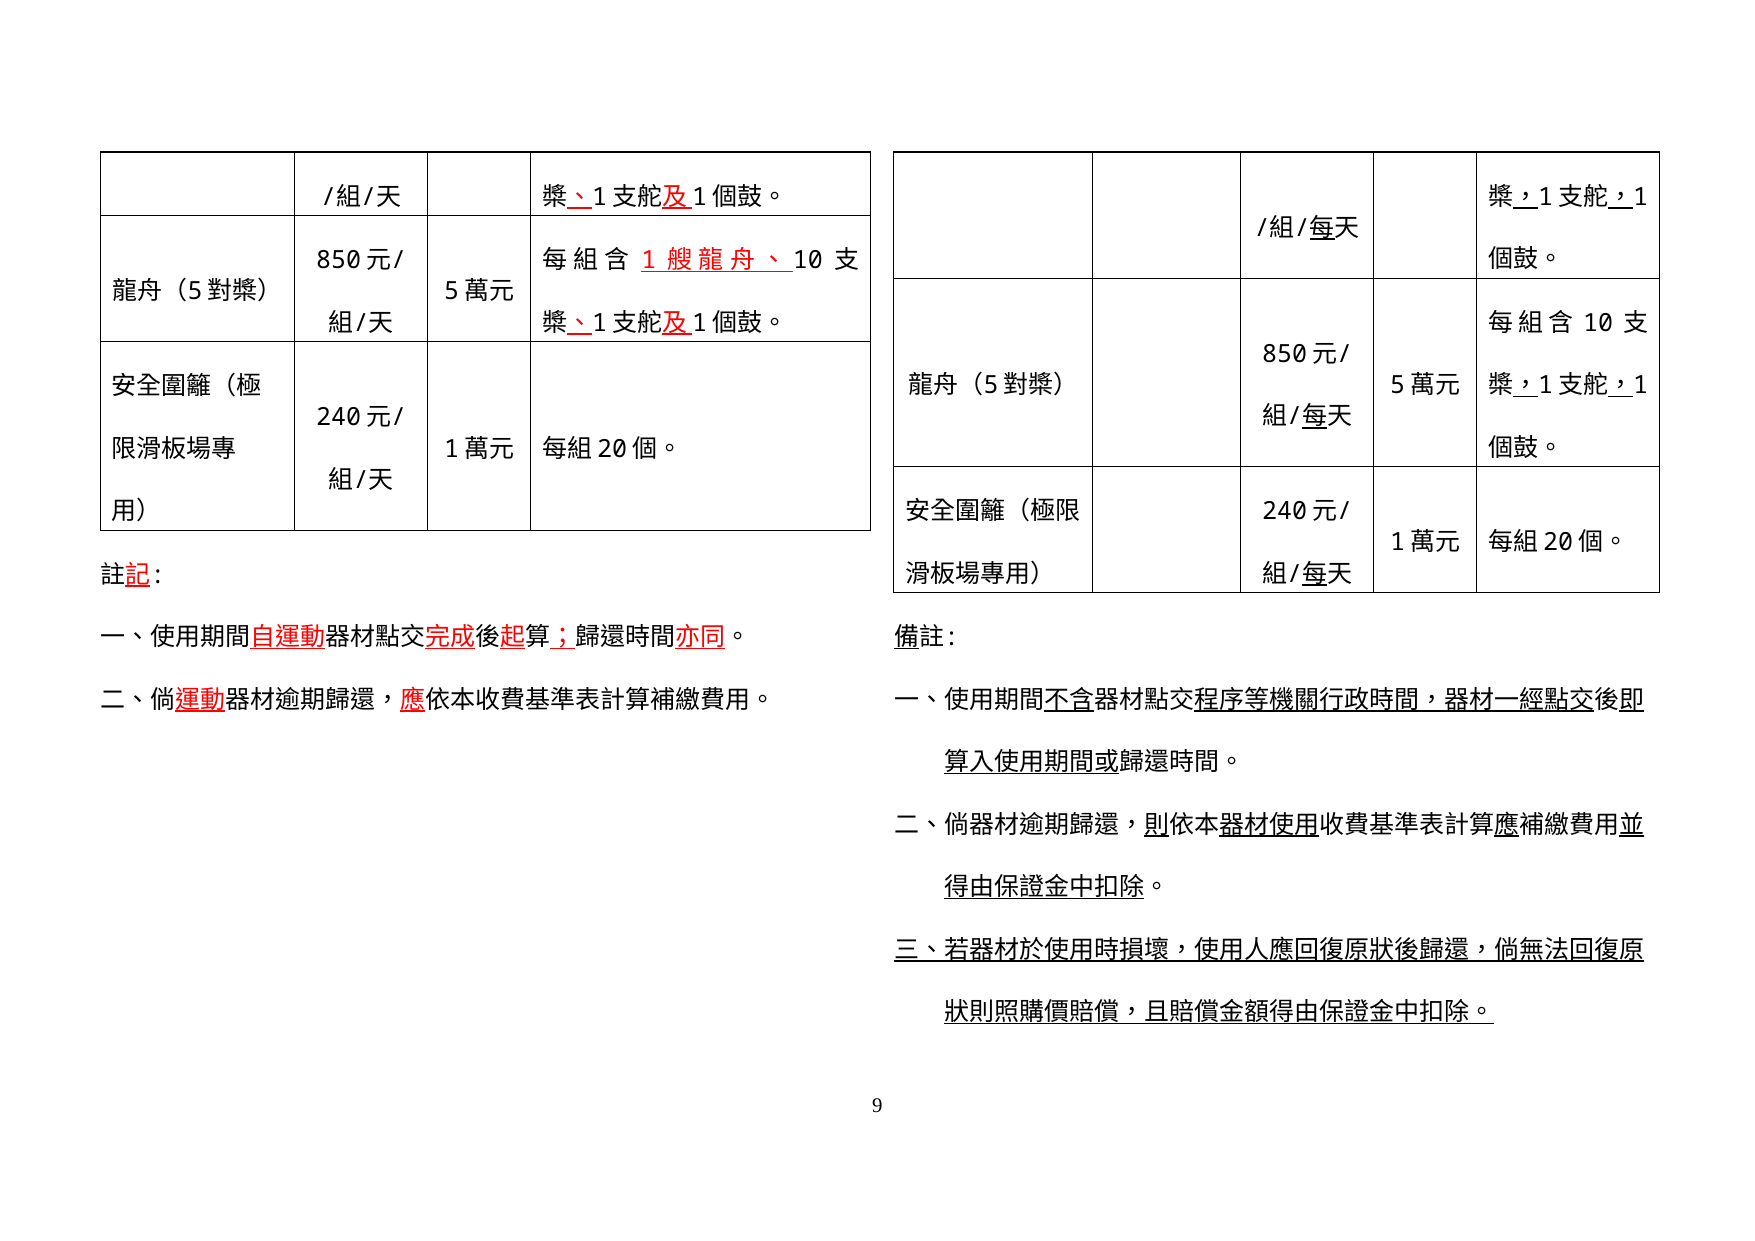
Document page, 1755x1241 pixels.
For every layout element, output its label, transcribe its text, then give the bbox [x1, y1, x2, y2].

table_cell /組/每天 [1241, 153, 1373, 277]
table_cell 1萬元 [428, 342, 530, 529]
table_cell 槳、1支舵及1個鼓。 [531, 153, 870, 215]
table_cell 每組含10支槳，1支舵，1個鼓。 [1477, 279, 1659, 466]
table_cell [1093, 153, 1240, 277]
table_cell 850元/組/每天 [1241, 279, 1373, 466]
table_header 體育局訂定附表 臺北市政府體育局轄管運動器材使用收費基準表 單位：新臺幣 備註: 一、使用期間不含器材點交程序等機關行政時間，器材一經點交後即算入使用期間或歸還時間。 二、倘器材逾期歸還，則依本器材使用收費基準表計算應補繳費用並得由保證金中扣除。 三、若器材於使用時損壞，使用人應回復原狀後歸還，倘無法回復原狀則照購價賠償，且賠償金額得由保證金中扣除。 [883, 151, 1665, 1031]
table_cell 每組含1艘龍舟、10支槳、1支舵及1個鼓。 [531, 216, 870, 341]
table_cell 每組20個。 [1477, 467, 1659, 592]
table_cell 每組20個。 [531, 342, 870, 529]
table_cell [101, 153, 294, 215]
table_cell 1萬元 [1374, 467, 1476, 592]
table_cell /組/天 [295, 153, 427, 215]
table_cell 850元/組/天 [295, 216, 427, 341]
table_cell 安全圍籬（極限滑板場專用） [101, 342, 294, 529]
table_cell 5萬元 [428, 216, 530, 341]
table_cell 安全圍籬（極限滑板場專用） [894, 467, 1092, 592]
table_cell 槳，1支舵，1個鼓。 [1477, 153, 1659, 277]
table_cell 240元/組/每天 [1241, 467, 1373, 592]
table_cell 240元/組/天 [295, 342, 427, 529]
table_cell [1093, 279, 1240, 466]
table_header 法三科修正附表 臺北市政府體育局轄管運動器材使用收費基準表 單位：新臺幣 註記: 一、使用期間自運動器材點交完成後起算；歸還時間亦同。 二、倘運動器材逾期歸還，應依本收費基準表計算補繳費用。 [89, 151, 883, 1031]
table_cell [894, 153, 1092, 277]
table_cell [428, 153, 530, 215]
table_cell [1374, 153, 1476, 277]
table_cell 龍舟（5對槳） [894, 279, 1092, 466]
table_cell 5萬元 [1374, 279, 1476, 466]
table_cell 龍舟（5對槳） [101, 216, 294, 341]
table_cell [1093, 467, 1240, 592]
